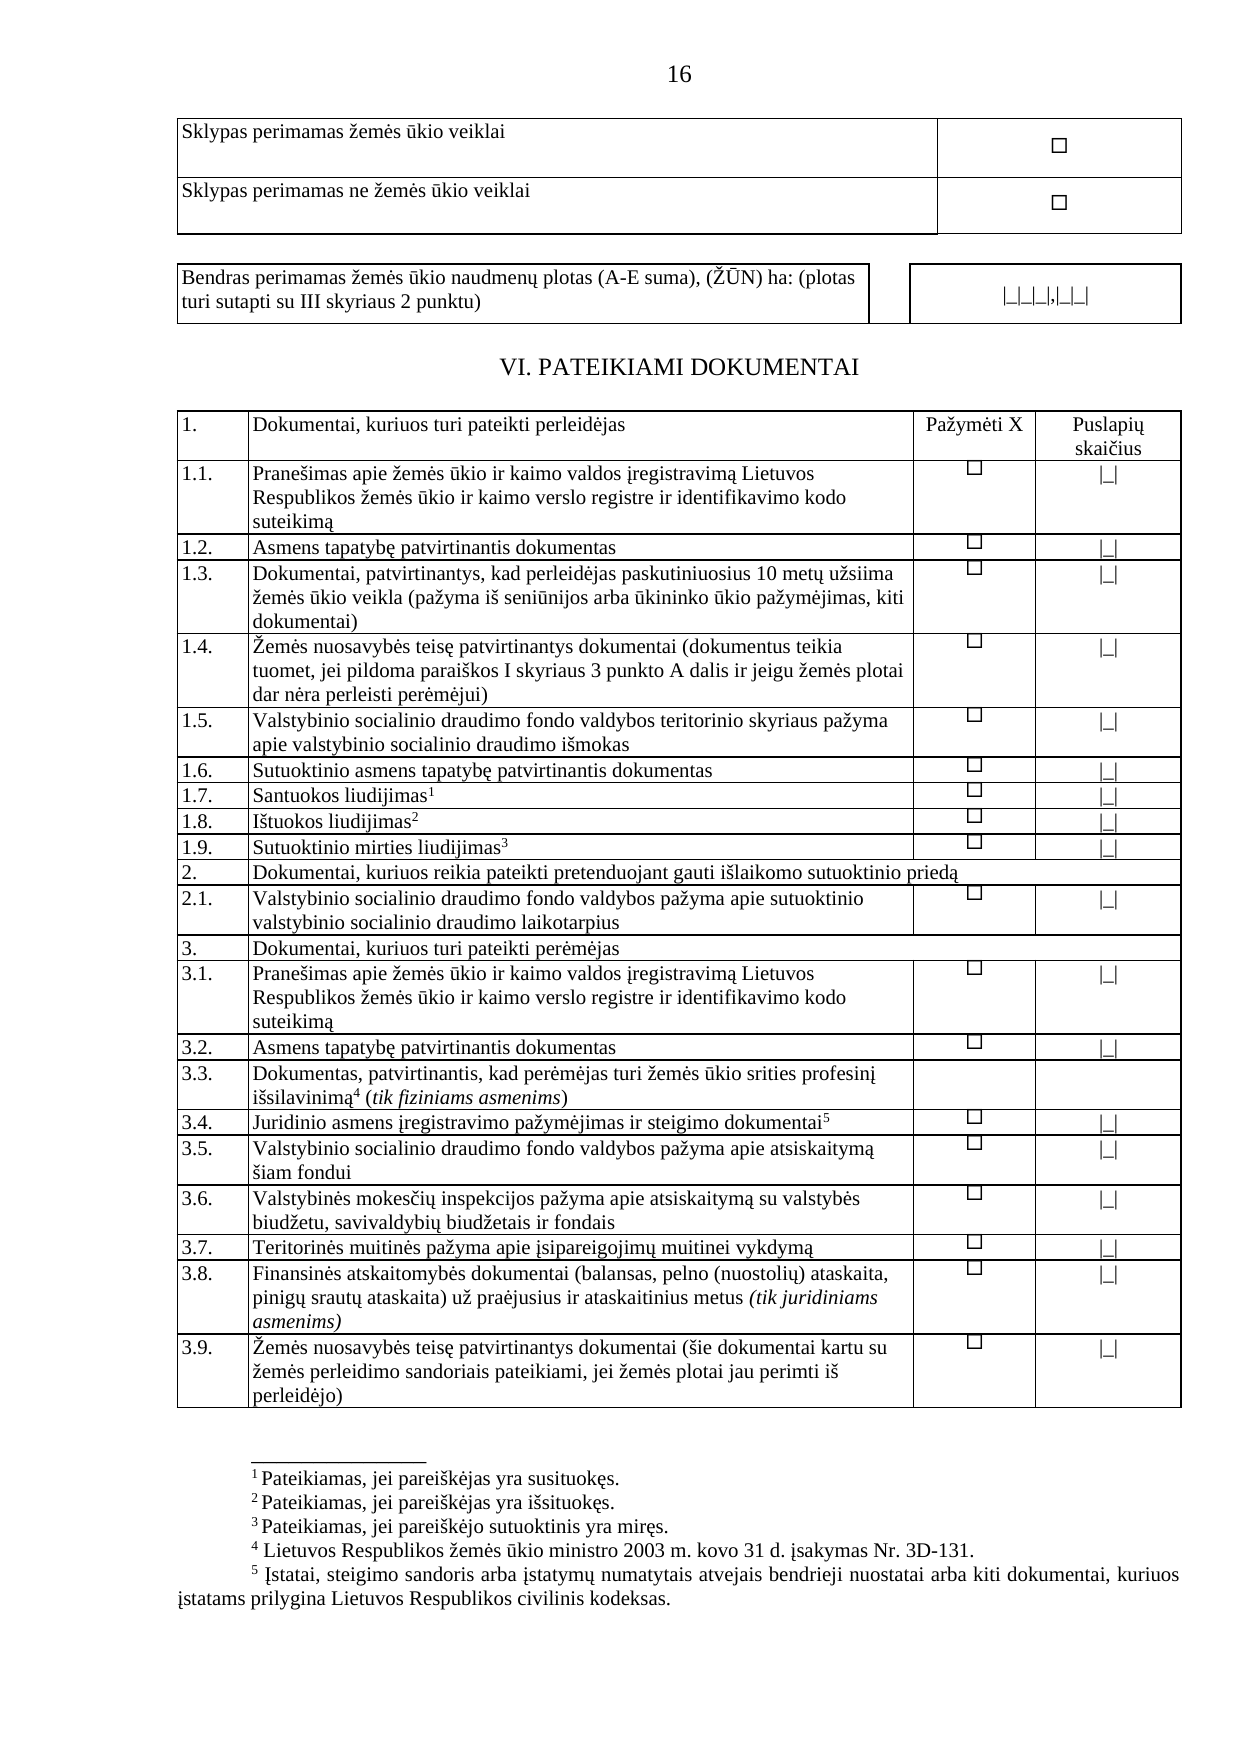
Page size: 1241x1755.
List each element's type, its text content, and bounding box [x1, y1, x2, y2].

table_cell |_| [1036, 535, 1180, 559]
text 2 Pateikiamas, jei pareiškėjas yra išsituokęs. [177, 1490, 1181, 1514]
table_cell 3.2. [178, 1035, 248, 1059]
table_cell 3.3. [178, 1061, 248, 1109]
table_cell 3.8. [178, 1261, 248, 1333]
table_cell Valstybinio socialinio draudimo fondo valdybos teritorinio skyriaus pažyma apie valstybinio socialinio draudimo išmokas [249, 708, 913, 756]
table_cell Žemės nuosavybės teisę patvirtinantys dokumentai (dokumentus teikia tuomet, jei pildoma paraiškos I skyriaus 3 punkto A dalis ir jeigu žemės plotai dar nėra perleisti perėmėjui) [249, 634, 913, 706]
table_cell  [938, 178, 1181, 233]
table_cell |_| [1036, 758, 1180, 782]
table_cell  [914, 758, 1035, 782]
table_cell  [914, 535, 1035, 559]
table_cell  [914, 1110, 1035, 1134]
table_cell Sutuoktinio asmens tapatybę patvirtinantis dokumentas [249, 758, 913, 782]
table_cell Teritorinės muitinės pažyma apie įsipareigojimų muitinei vykdymą [249, 1235, 913, 1259]
table_cell 3.5. [178, 1136, 248, 1184]
table_cell 1.3. [178, 561, 248, 633]
table_cell |_| [1036, 1110, 1180, 1134]
table_cell Valstybinės mokesčių inspekcijos pažyma apie atsiskaitymą su valstybės biudžetu, savivaldybių biudžetais ir fondais [249, 1186, 913, 1234]
table_cell Asmens tapatybę patvirtinantis dokumentas [249, 535, 913, 559]
table_cell 1.1. [178, 461, 248, 533]
table_cell |_| [1036, 634, 1180, 706]
table_header 1. [178, 412, 248, 459]
table_cell Dokumentas, patvirtinantis, kad perėmėjas turi žemės ūkio srities profesinį išsilavinimą4 (tik fiziniams asmenims) [249, 1061, 913, 1109]
table_cell Pranešimas apie žemės ūkio ir kaimo valdos įregistravimą Lietuvos Respublikos žemės ūkio ir kaimo verslo registre ir identifikavimo kodo suteikimą [249, 461, 913, 533]
table_cell Asmens tapatybę patvirtinantis dokumentas [249, 1035, 913, 1059]
table_cell  [914, 783, 1035, 807]
table_cell 1.7. [178, 783, 248, 807]
table_cell |_| [1036, 835, 1180, 859]
text 5 Įstatai, steigimo sandoris arba įstatymų numatytais atvejais bendrieji nuostatai arba kiti dokumentai, kuriuos įstatams prilygina Lietuvos Respublikos civilinis kodeksas. [177, 1562, 1181, 1610]
table_cell Sklypas perimamas žemės ūkio veiklai [178, 119, 937, 177]
table_cell 3.9. [178, 1335, 248, 1407]
table_cell 1.2. [178, 535, 248, 559]
table_cell 2.1. [178, 886, 248, 934]
table_cell [914, 1061, 1035, 1109]
table_cell 1.5. [178, 708, 248, 756]
table_cell  [914, 461, 1035, 533]
table_cell  [914, 1261, 1035, 1333]
table_cell 3. [178, 936, 248, 959]
table_header |_|_|_|,|_|_| [911, 265, 1180, 323]
table_cell Dokumentai, kuriuos reikia pateikti pretenduojant gauti išlaikomo sutuoktinio priedą [249, 860, 1180, 884]
table_cell |_| [1036, 1335, 1180, 1407]
table_cell 1.8. [178, 809, 248, 833]
table_cell 3.7. [178, 1235, 248, 1259]
table_cell 3.6. [178, 1186, 248, 1234]
table_cell |_| [1036, 708, 1180, 756]
table_cell |_| [1036, 561, 1180, 633]
table_cell 1.9. [178, 835, 248, 859]
table_cell  [914, 708, 1035, 756]
table_cell |_| [1036, 1261, 1180, 1333]
table_cell Finansinės atskaitomybės dokumentai (balansas, pelno (nuostolių) ataskaita, pinigų srautų ataskaita) už praėjusius ir ataskaitinius metus (tik juridiniams asmenims) [249, 1261, 913, 1333]
text ______________ [177, 1437, 1181, 1466]
table_cell 1.4. [178, 634, 248, 706]
table_cell Ištuokos liudijimas2 [249, 809, 913, 833]
table_cell  [914, 561, 1035, 633]
table_cell |_| [1036, 1136, 1180, 1184]
table_cell  [914, 1235, 1035, 1259]
table_cell |_| [1036, 961, 1180, 1033]
table_cell  [914, 886, 1035, 934]
table_cell Dokumentai, kuriuos turi pateikti perėmėjas [249, 936, 1180, 959]
table_cell |_| [1036, 783, 1180, 807]
table_cell |_| [1036, 1035, 1180, 1059]
table_cell |_| [1036, 461, 1180, 533]
table_header Bendras perimamas žemės ūkio naudmenų plotas (A-E suma), (ŽŪN) ha: (plotas turi sutapti su III skyriaus 2 punktu) [178, 265, 868, 323]
table_cell  [914, 1035, 1035, 1059]
text 4 Lietuvos Respublikos žemės ūkio ministro 2003 m. kovo 31 d. įsakymas Nr. 3D-131. [177, 1538, 1181, 1562]
table_cell Pranešimas apie žemės ūkio ir kaimo valdos įregistravimą Lietuvos Respublikos žemės ūkio ir kaimo verslo registre ir identifikavimo kodo suteikimą [249, 961, 913, 1033]
table_cell  [914, 634, 1035, 706]
table_cell 3.1. [178, 961, 248, 1033]
table_cell  [914, 835, 1035, 859]
table_cell  [914, 1186, 1035, 1234]
table_header Pažymėti X [914, 412, 1035, 459]
text 1 Pateikiamas, jei pareiškėjas yra susituokęs. [177, 1466, 1181, 1490]
table_cell Valstybinio socialinio draudimo fondo valdybos pažyma apie atsiskaitymą šiam fondui [249, 1136, 913, 1184]
table_cell [1036, 1061, 1180, 1109]
table_header Puslapių skaičius [1036, 412, 1180, 459]
table_cell Valstybinio socialinio draudimo fondo valdybos pažyma apie sutuoktinio valstybinio socialinio draudimo laikotarpius [249, 886, 913, 934]
text 3 Pateikiamas, jei pareiškėjo sutuoktinis yra miręs. [177, 1514, 1181, 1538]
table_cell |_| [1036, 809, 1180, 833]
table_cell |_| [1036, 1186, 1180, 1234]
table_cell Žemės nuosavybės teisę patvirtinantys dokumentai (šie dokumentai kartu su žemės perleidimo sandoriais pateikiami, jei žemės plotai jau perimti iš perleidėjo) [249, 1335, 913, 1407]
table_cell  [938, 119, 1181, 177]
table_cell  [914, 1136, 1035, 1184]
table_cell  [914, 809, 1035, 833]
table_cell Dokumentai, patvirtinantys, kad perleidėjas paskutiniuosius 10 metų užsiima žemės ūkio veikla (pažyma iš seniūnijos arba ūkininko ūkio pažymėjimas, kiti dokumentai) [249, 561, 913, 633]
table_cell Juridinio asmens įregistravimo pažymėjimas ir steigimo dokumentai5 [249, 1110, 913, 1134]
table_cell |_| [1036, 1235, 1180, 1259]
table_header Dokumentai, kuriuos turi pateikti perleidėjas [249, 412, 913, 459]
table_cell 3.4. [178, 1110, 248, 1134]
table_cell Sutuoktinio mirties liudijimas3 [249, 835, 913, 859]
table_cell 2. [178, 860, 248, 884]
table_cell  [914, 961, 1035, 1033]
table_cell Santuokos liudijimas1 [249, 783, 913, 807]
table_header [870, 263, 909, 323]
table_cell Sklypas perimamas ne žemės ūkio veiklai [178, 178, 937, 233]
table_cell  [914, 1335, 1035, 1407]
text VI. PATEIKIAMI DOKUMENTAI [177, 352, 1181, 381]
table_cell |_| [1036, 886, 1180, 934]
table_cell 1.6. [178, 758, 248, 782]
